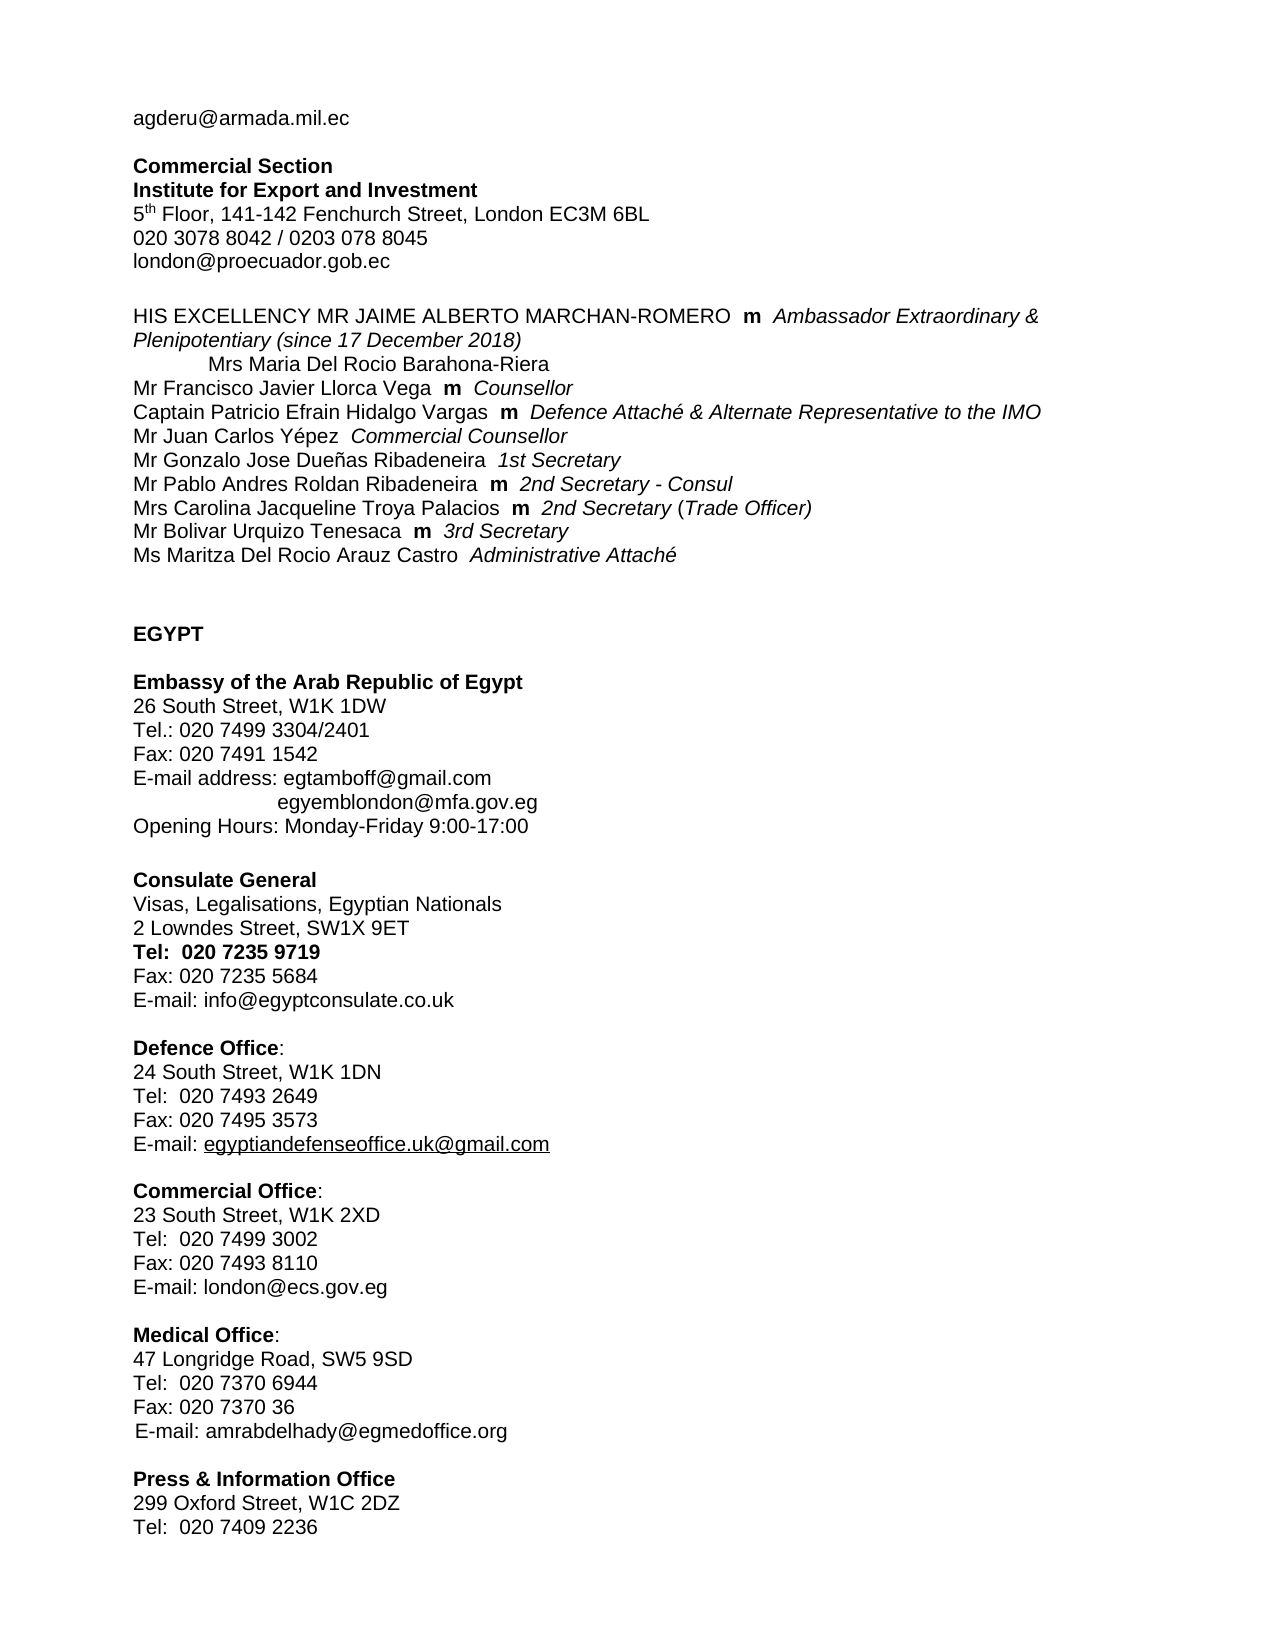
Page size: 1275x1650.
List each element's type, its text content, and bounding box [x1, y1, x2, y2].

text HIS EXCELLENCY MR JAIME ALBERTO MARCHAN-ROMERO m Ambassador Extraordinary & Plenipotentiary (since 17 December 2018) [133, 304, 1181, 352]
text Ms Maritza Del Rocio Arauz Castro Administrative Attaché [133, 543, 1181, 567]
text 24 South Street, W1K 1DN [133, 1059, 1275, 1083]
text Fax: 020 7370 36 [133, 1395, 1275, 1419]
text 299 Oxford Street, W1C 2DZ [133, 1491, 1275, 1515]
text E-mail: info@egyptconsulate.co.uk [133, 988, 1275, 1012]
subtitle Visas, Legalisations, Egyptian Nationals [133, 892, 1181, 916]
text Captain Patricio Efrain Hidalgo Vargas m Defence Attaché & Alternate Representative to the IMO [133, 399, 1181, 423]
text E-mail: london@ecs.gov.eg [133, 1275, 1275, 1299]
text Mr Bolivar Urquizo Tenesaca m 3rd Secretary [133, 519, 1181, 543]
subtitle Consulate General [133, 868, 1181, 892]
text Fax: 020 7491 1542 [133, 742, 1181, 766]
text Fax: 020 7493 8110 [133, 1251, 1275, 1275]
subtitle EGYPT [133, 622, 1181, 646]
text 26 South Street, W1K 1DW [133, 694, 1181, 718]
text Mr Francisco Javier Llorca Vega m Counsellor [133, 376, 1181, 399]
text Mr Gonzalo Jose Dueñas Ribadeneira 1st Secretary [133, 447, 1181, 471]
text Fax: 020 7495 3573 [133, 1107, 1275, 1131]
text Press & Information Office [133, 1467, 1275, 1491]
text Tel: 020 7409 2236 [133, 1515, 1275, 1539]
text 020 3078 8042 / 0203 078 8045 [133, 225, 1181, 249]
text Commercial Section [133, 153, 1181, 177]
subtitle Embassy of the Arab Republic of Egypt [133, 670, 1181, 694]
text Institute for Export and Investment [133, 177, 1181, 201]
text 23 South Street, W1K 2XD [133, 1203, 1275, 1227]
text agderu@armada.mil.ec [133, 106, 1181, 129]
text Tel: 020 7493 2649 [133, 1083, 1275, 1107]
text london@proecuador.gob.ec [133, 249, 1181, 273]
text Commercial Office: [133, 1179, 1275, 1203]
text E-mail: egyptiandefenseoffice.uk@gmail.com [133, 1131, 1275, 1155]
text egyemblondon@mfa.gov.eg [133, 789, 1181, 813]
text Tel: 020 7370 6944 [133, 1371, 1275, 1395]
text Mr Pablo Andres Roldan Ribadeneira m 2nd Secretary - Consul [133, 471, 1181, 495]
text Tel: 020 7499 3002 [133, 1227, 1275, 1251]
text Fax: 020 7235 5684 [133, 964, 1275, 988]
text Tel.: 020 7499 3304/2401 [133, 718, 1181, 742]
text Opening Hours: Monday-Friday 9:00-17:00 [133, 813, 1181, 837]
subtitle 2 Lowndes Street, SW1X 9ET [133, 916, 1181, 940]
text Medical Office: [133, 1323, 1275, 1347]
text Mr Juan Carlos Yépez Commercial Counsellor [133, 423, 1181, 447]
text Mrs Carolina Jacqueline Troya Palacios m 2nd Secretary (Trade Officer) [133, 495, 1181, 519]
text 5th Floor, 141-142 Fenchurch Street, London EC3M 6BL [133, 201, 1181, 225]
text Mrs Maria Del Rocio Barahona-Riera [133, 352, 1181, 376]
text E-mail address: egtamboff@gmail.com [133, 766, 1181, 789]
subtitle Tel: 020 7235 9719 [133, 940, 1181, 964]
text 47 Longridge Road, SW5 9SD [133, 1347, 1275, 1371]
text Defence Office: [133, 1036, 1275, 1059]
text E-mail: amrabdelhady@egmedoffice.org [88, 1419, 1181, 1443]
